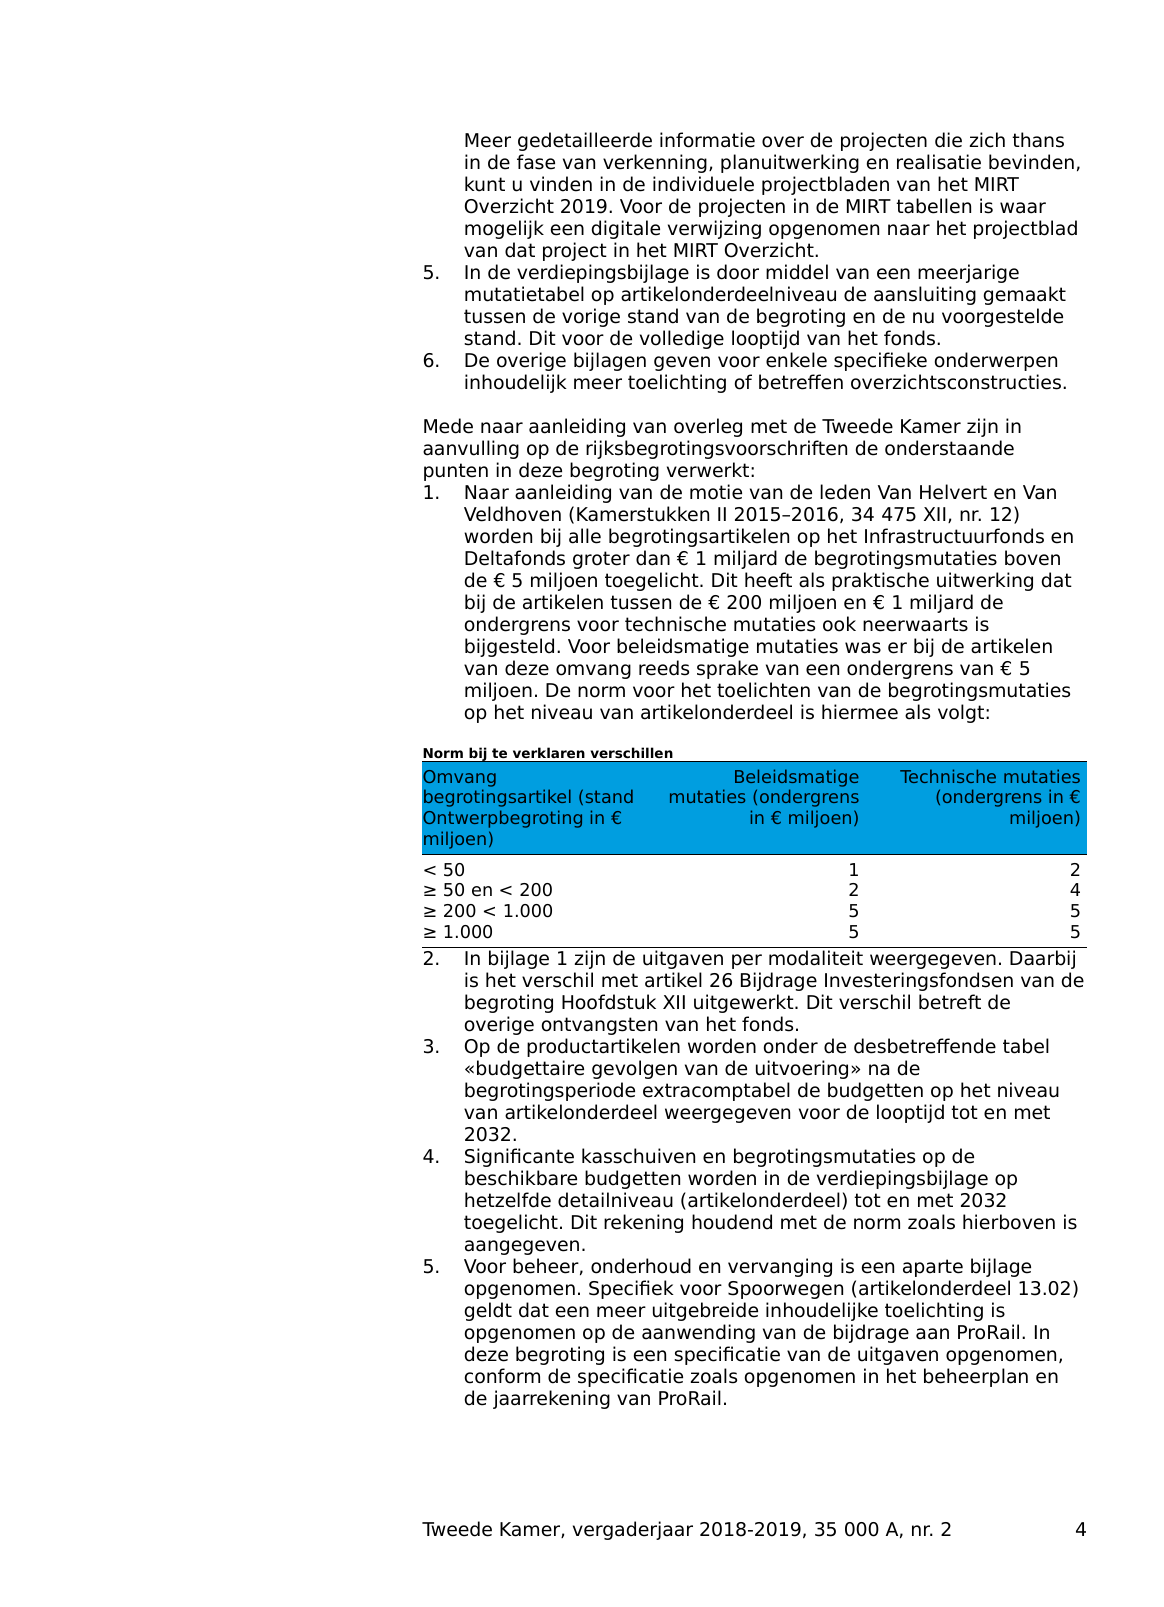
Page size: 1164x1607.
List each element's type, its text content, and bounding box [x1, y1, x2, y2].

text Mede naar aanleiding van overleg met de Tweede Kamer zijn in aanvulling op de rijksbegrotingsvoorschriften de onderstaande punten in deze begroting verwerkt: [422, 416, 1087, 482]
table_cell 5 [865, 922, 1087, 947]
table_cell ≥ 200 < 1.000 [422, 901, 644, 922]
table_cell Beleidsmatige mutaties (ondergrens in € miljoen) [644, 762, 865, 854]
text 5. In de verdiepingsbijlage is door middel van een meerjarige mutatietabel op artikelonderdeelniveau de aansluiting gemaakt tussen de vorige stand van de begroting en de nu voorgestelde stand. Dit voor de volledige looptijd van het fonds. [422, 262, 1087, 350]
text 4. Significante kasschuiven en begrotingsmutaties op de beschikbare budgetten worden in de verdiepingsbijlage op hetzelfde detailniveau (artikelonderdeel) tot en met 2032 toegelicht. Dit rekening houdend met de norm zoals hierboven is aangegeven. [422, 1146, 1087, 1256]
table_cell Technische mutaties (ondergrens in € miljoen) [865, 762, 1087, 854]
table_cell 5 [644, 922, 865, 947]
text 1. Naar aanleiding van de motie van de leden Van Helvert en Van Veldhoven (Kamerstukken II 2015–2016, 34 475 XII, nr. 12) worden bij alle begrotingsartikelen op het Infrastructuurfonds en Deltafonds groter dan € 1 miljard de begrotingsmutaties boven de € 5 miljoen toegelicht. Dit heeft als praktische uitwerking dat bij de artikelen tussen de € 200 miljoen en € 1 miljard de ondergrens voor technische mutaties ook neerwaarts is bijgesteld. Voor beleidsmatige mutaties was er bij de artikelen van deze omvang reeds sprake van een ondergrens van € 5 miljoen. De norm voor het toelichten van de begrotingsmutaties op het niveau van artikelonderdeel is hiermee als volgt: [422, 482, 1087, 723]
table_cell 2 [865, 855, 1087, 880]
table_header Norm bij te verklaren verschillen [422, 745, 1087, 761]
text Meer gedetailleerde informatie over de projecten die zich thans in de fase van verkenning, planuitwerking en realisatie bevinden, kunt u vinden in de individuele projectbladen van het MIRT Overzicht 2019. Voor de projecten in de MIRT tabellen is waar mogelijk een digitale verwijzing opgenomen naar het projectblad van dat project in het MIRT Overzicht. [464, 130, 1087, 262]
text 6. De overige bijlagen geven voor enkele specifieke onderwerpen inhoudelijk meer toelichting of betreffen overzichtsconstructies. [422, 350, 1087, 394]
table_cell 2 [644, 880, 865, 901]
text 3. Op de productartikelen worden onder de desbetreffende tabel «budgettaire gevolgen van de uitvoering» na de begrotingsperiode extracomptabel de budgetten op het niveau van artikelonderdeel weergegeven voor de looptijd tot en met 2032. [422, 1036, 1087, 1146]
table_cell 5 [644, 901, 865, 922]
table_cell Omvang begrotingsartikel (stand Ontwerpbegroting in € miljoen) [422, 762, 644, 854]
table_cell ≥ 1.000 [422, 922, 644, 947]
table_cell < 50 [422, 855, 644, 880]
text 5. Voor beheer, onderhoud en vervanging is een aparte bijlage opgenomen. Specifiek voor Spoorwegen (artikelonderdeel 13.02) geldt dat een meer uitgebreide inhoudelijke toelichting is opgenomen op de aanwending van de bijdrage aan ProRail. In deze begroting is een specificatie van de uitgaven opgenomen, conform de specificatie zoals opgenomen in het beheerplan en de jaarrekening van ProRail. [422, 1256, 1087, 1409]
table_cell 1 [644, 855, 865, 880]
table_cell 5 [865, 901, 1087, 922]
table_cell ≥ 50 en < 200 [422, 880, 644, 901]
text 2. In bijlage 1 zijn de uitgaven per modaliteit weergegeven. Daarbij is het verschil met artikel 26 Bijdrage Investeringsfondsen van de begroting Hoofdstuk XII uitgewerkt. Dit verschil betreft de overige ontvangsten van het fonds. [422, 948, 1087, 1036]
table_cell 4 [865, 880, 1087, 901]
